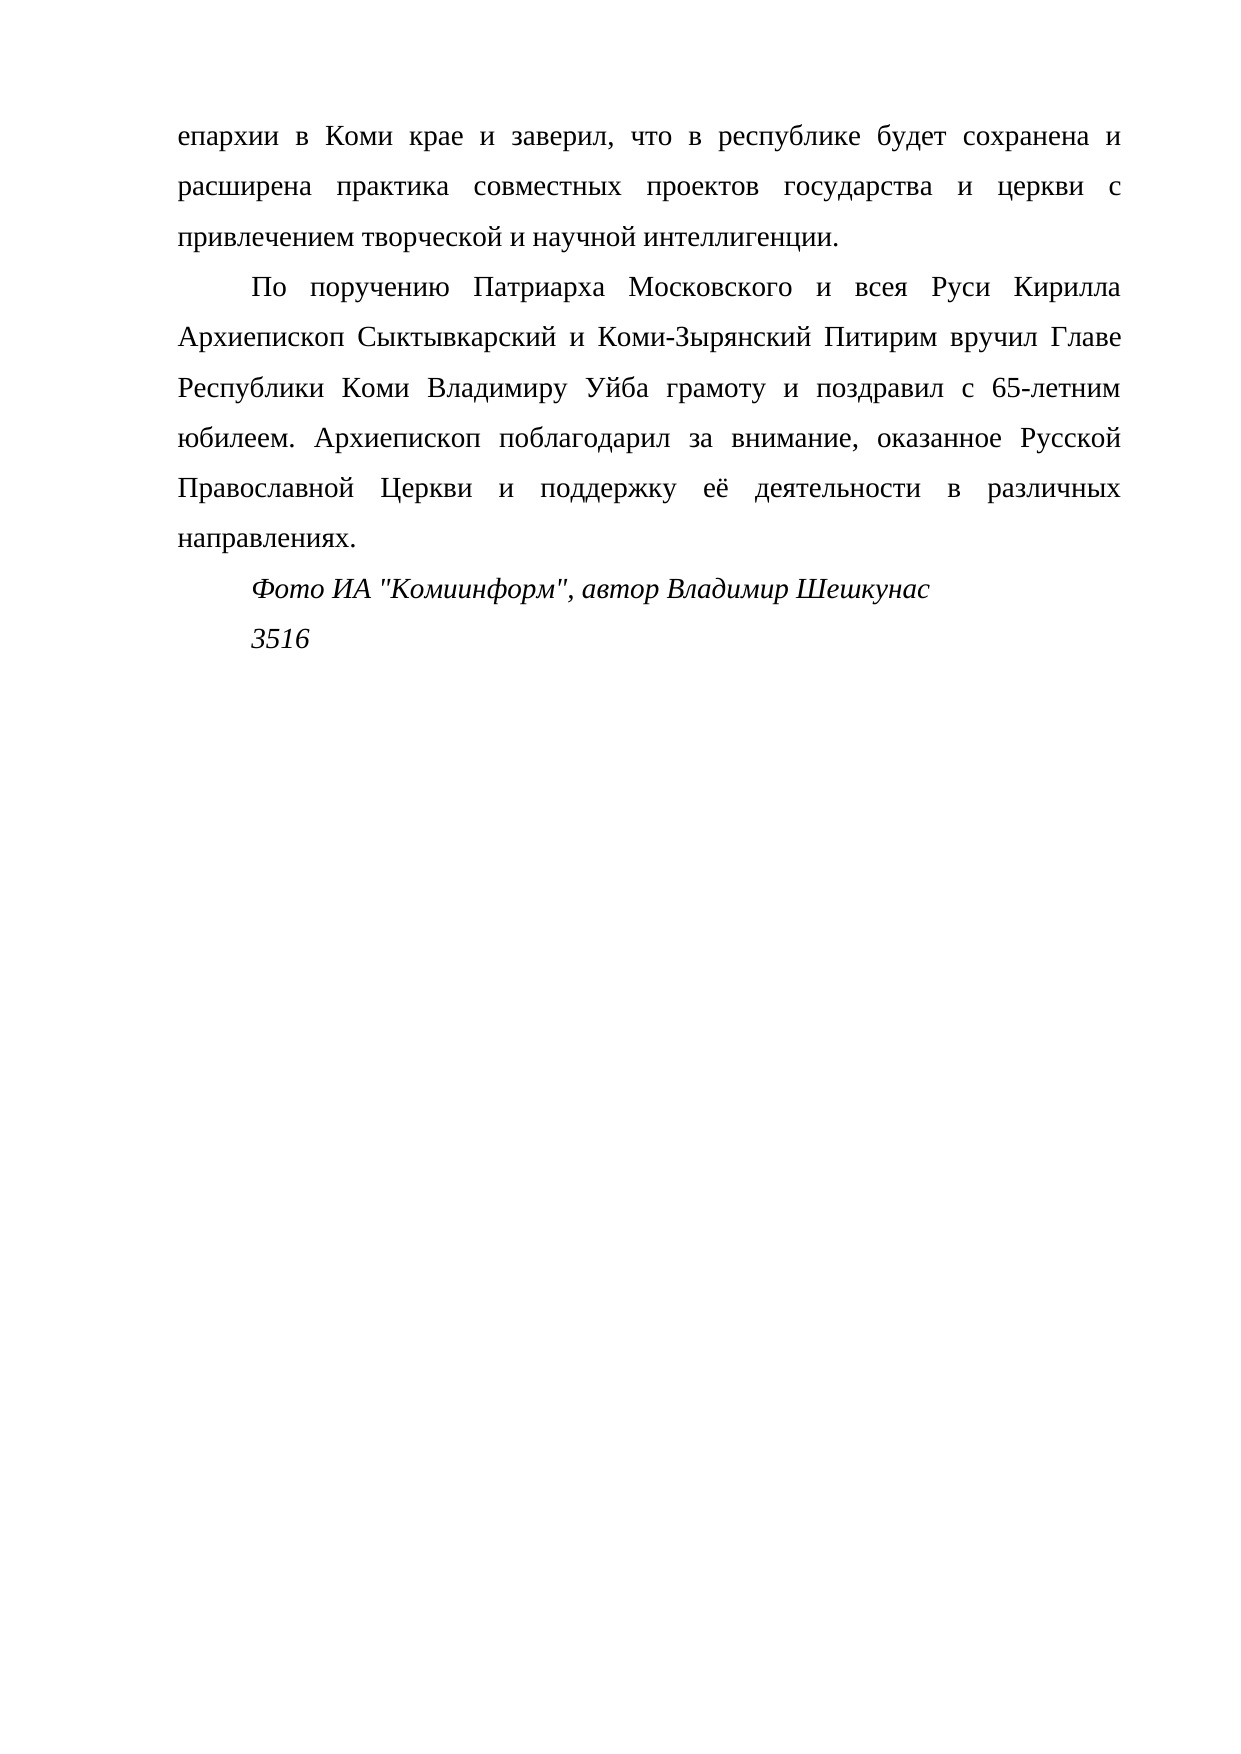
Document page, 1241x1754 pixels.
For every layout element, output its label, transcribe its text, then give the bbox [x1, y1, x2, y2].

text Фото ИА "Комиинформ", автор Владимир Шешкунас [177, 571, 1122, 604]
text По поручению Патриарха Московского и всея Руси Кирилла Архиепископ Сыктывкарский и Коми-Зырянский Питирим вручил Главе Республики Коми Владимиру Уйба грамоту и поздравил с 65-летним юбилеем. Архиепископ поблагодарил за внимание, оказанное Русской Православной Церкви и поддержку её деятельности в различных направлениях. [177, 269, 1122, 554]
text 3516 [177, 621, 1122, 655]
text епархии в Коми крае и заверил, что в республике будет сохранена и расширена практика совместных проектов государства и церкви с привлечением творческой и научной интеллигенции. [177, 118, 1122, 252]
